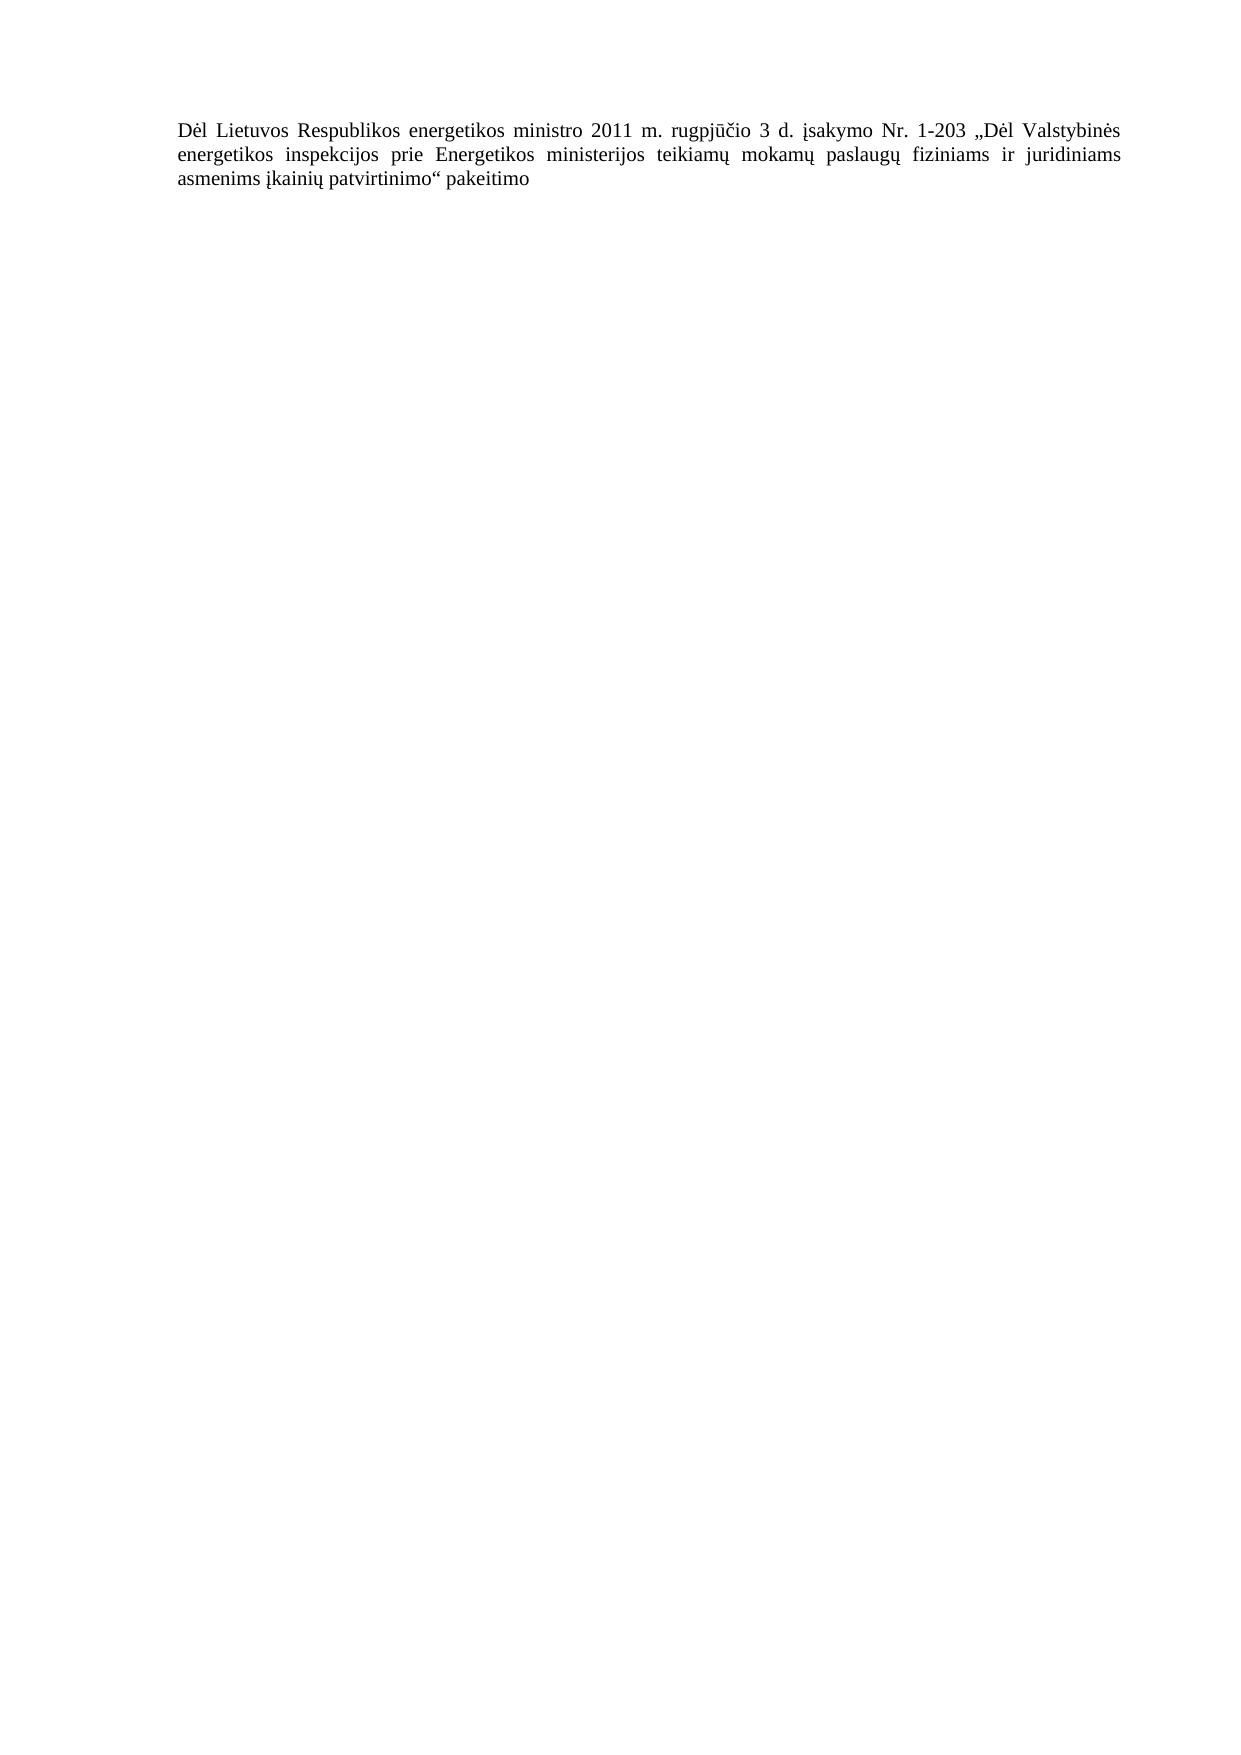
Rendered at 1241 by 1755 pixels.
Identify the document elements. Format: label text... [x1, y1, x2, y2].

text Dėl Lietuvos Respublikos energetikos ministro 2011 m. rugpjūčio 3 d. įsakymo Nr. 1-203 „Dėl Valstybinės energetikos inspekcijos prie Energetikos ministerijos teikiamų mokamų paslaugų fiziniams ir juridiniams asmenims įkainių patvirtinimo“ pakeitimo [177, 118, 1122, 190]
